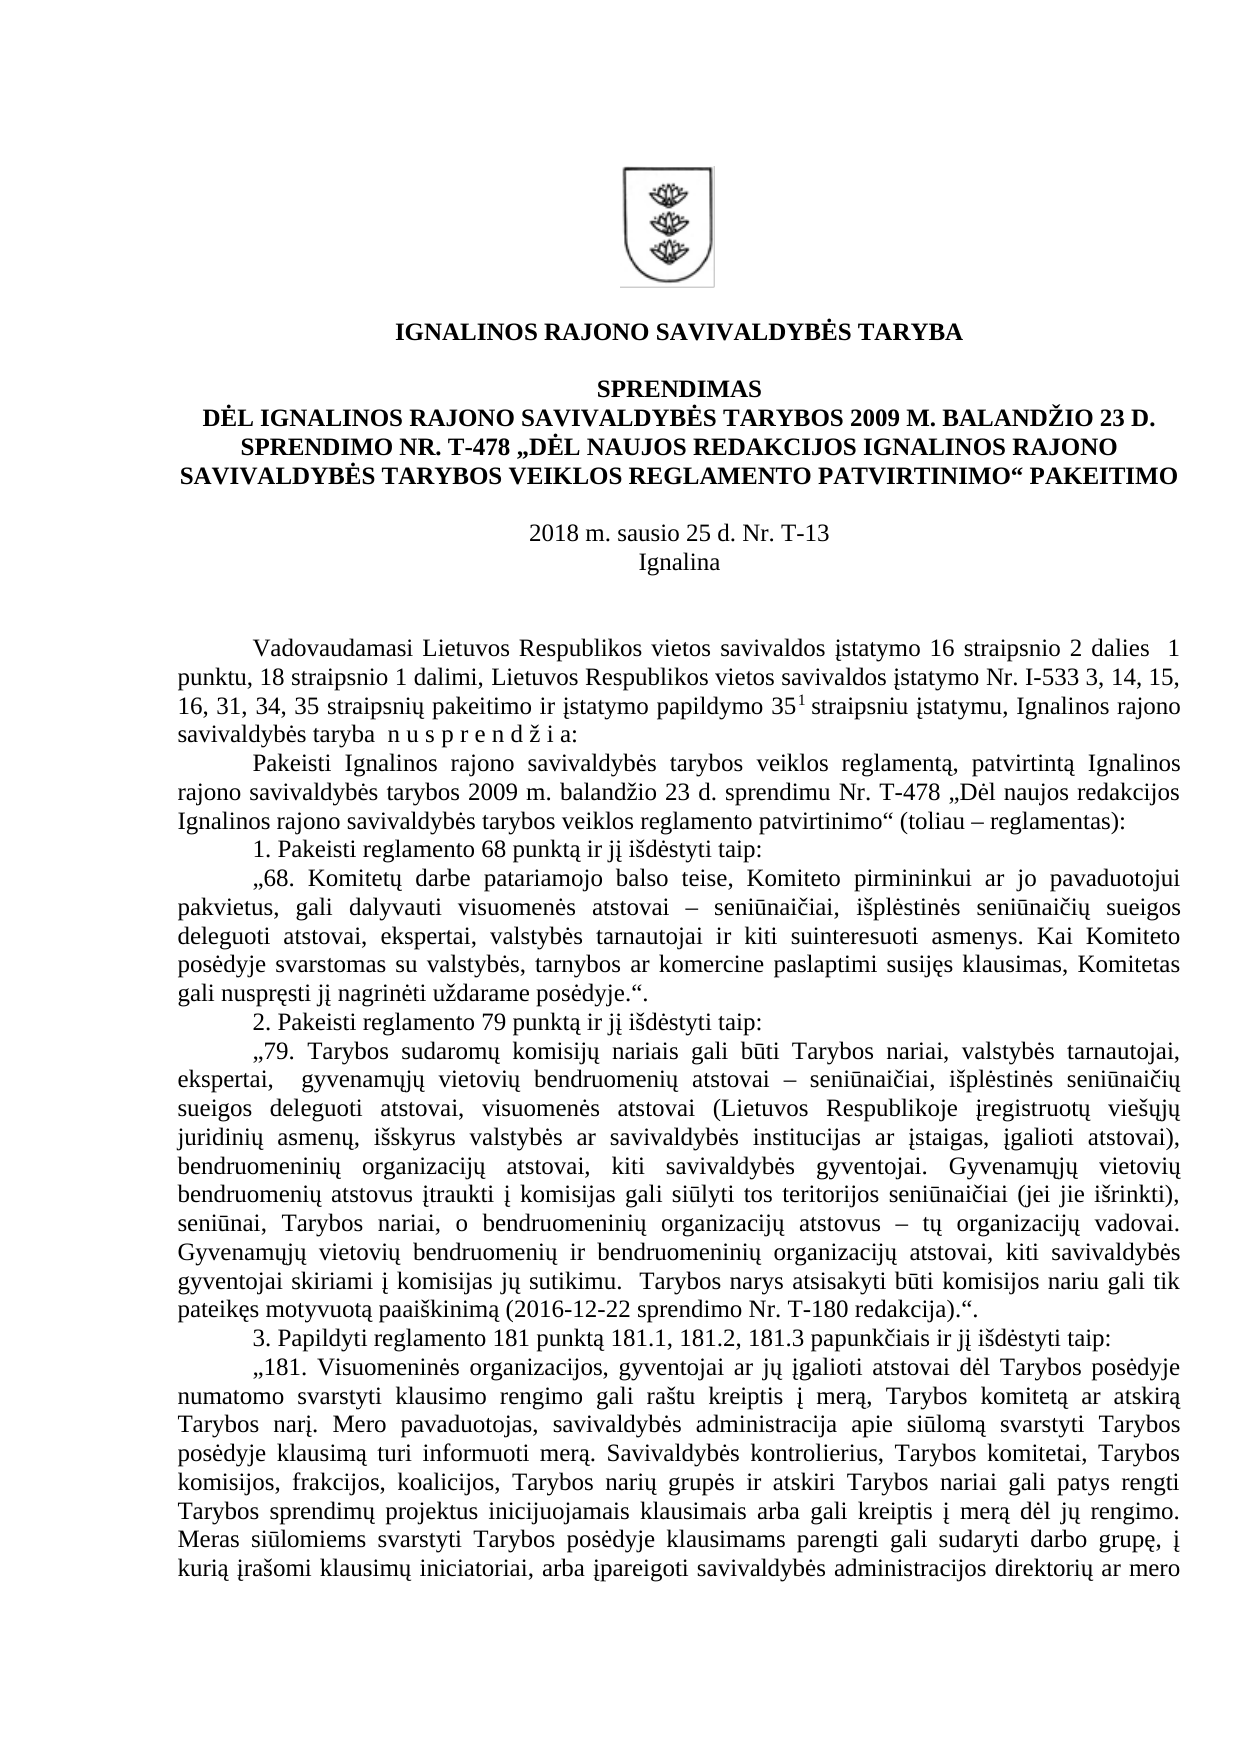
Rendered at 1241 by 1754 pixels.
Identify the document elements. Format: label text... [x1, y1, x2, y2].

text 2018 m. sausio 25 d. Nr. T-13 [177, 518, 1181, 547]
text Ignalina [177, 547, 1181, 576]
text SPRENDIMAS [177, 374, 1181, 403]
text „68. Komitetų darbe patariamojo balso teise, Komiteto pirmininkui ar jo pavaduotojui pakvietus, gali dalyvauti visuomenės atstovai – seniūnaičiai, išplėstinės seniūnaičių sueigos deleguoti atstovai, ekspertai, valstybės tarnautojai ir kiti suinteresuoti asmenys. Kai Komiteto posėdyje svarstomas su valstybės, tarnybos ar komercine paslaptimi susijęs klausimas, Komitetas gali nuspręsti jį nagrinėti uždarame posėdyje.“. [177, 863, 1181, 1007]
text 2. Pakeisti reglamento 79 punktą ir jį išdėstyti taip: [177, 1007, 1181, 1036]
text DĖL IGNALINOS RAJONO SAVIVALDYBĖS TARYBOS 2009 M. BALANDŽIO 23 D. SPRENDIMO NR. T-478 „DĖL NAUJOS REDAKCIJOS IGNALINOS RAJONO SAVIVALDYBĖS TARYBOS VEIKLOS REGLAMENTO PATVIRTINIMO“ PAKEITIMO [177, 403, 1181, 489]
text „181. Visuomeninės organizacijos, gyventojai ar jų įgalioti atstovai dėl Tarybos posėdyje numatomo svarstyti klausimo rengimo gali raštu kreiptis į merą, Tarybos komitetą ar atskirą Tarybos narį. Mero pavaduotojas, savivaldybės administracija apie siūlomą svarstyti Tarybos posėdyje klausimą turi informuoti merą. Savivaldybės kontrolierius, Tarybos komitetai, Tarybos komisijos, frakcijos, koalicijos, Tarybos narių grupės ir atskiri Tarybos nariai gali patys rengti Tarybos sprendimų projektus inicijuojamais klausimais arba gali kreiptis į merą dėl jų rengimo. Meras siūlomiems svarstyti Tarybos posėdyje klausimams parengti gali sudaryti darbo grupę, į kurią įrašomi klausimų iniciatoriai, arba įpareigoti savivaldybės administracijos direktorių ar mero [177, 1352, 1181, 1582]
text 1. Pakeisti reglamento 68 punktą ir jį išdėstyti taip: [177, 834, 1181, 863]
text Vadovaudamasi Lietuvos Respublikos vietos savivaldos įstatymo 16 straipsnio 2 dalies 1 punktu, 18 straipsnio 1 dalimi, Lietuvos Respublikos vietos savivaldos įstatymo Nr. I-533 3, 14, 15, 16, 31, 34, 35 straipsnių pakeitimo ir įstatymo papildymo 351 straipsniu įstatymu, Ignalinos rajono savivaldybės taryba n u s p r e n d ž i a: [177, 633, 1181, 748]
text 3. Papildyti reglamento 181 punktą 181.1, 181.2, 181.3 papunkčiais ir jį išdėstyti taip: [177, 1323, 1181, 1352]
text „79. Tarybos sudaromų komisijų nariais gali būti Tarybos nariai, valstybės tarnautojai, ekspertai, gyvenamųjų vietovių bendruomenių atstovai – seniūnaičiai, išplėstinės seniūnaičių sueigos deleguoti atstovai, visuomenės atstovai (Lietuvos Respublikoje įregistruotų viešųjų juridinių asmenų, išskyrus valstybės ar savivaldybės institucijas ar įstaigas, įgalioti atstovai), bendruomeninių organizacijų atstovai, kiti savivaldybės gyventojai. Gyvenamųjų vietovių bendruomenių atstovus įtraukti į komisijas gali siūlyti tos teritorijos seniūnaičiai (jei jie išrinkti), seniūnai, Tarybos nariai, o bendruomeninių organizacijų atstovus – tų organizacijų vadovai. Gyvenamųjų vietovių bendruomenių ir bendruomeninių organizacijų atstovai, kiti savivaldybės gyventojai skiriami į komisijas jų sutikimu. Tarybos narys atsisakyti būti komisijos nariu gali tik pateikęs motyvuotą paaiškinimą (2016-12-22 sprendimo Nr. T-180 redakcija).“. [177, 1036, 1181, 1323]
text IGNALINOS RAJONO SAVIVALDYBĖS TARYBA [177, 317, 1181, 346]
text Pakeisti Ignalinos rajono savivaldybės tarybos veiklos reglamentą, patvirtintą Ignalinos rajono savivaldybės tarybos 2009 m. balandžio 23 d. sprendimu Nr. T-478 „Dėl naujos redakcijos Ignalinos rajono savivaldybės tarybos veiklos reglamento patvirtinimo“ (toliau – reglamentas): [177, 748, 1181, 834]
